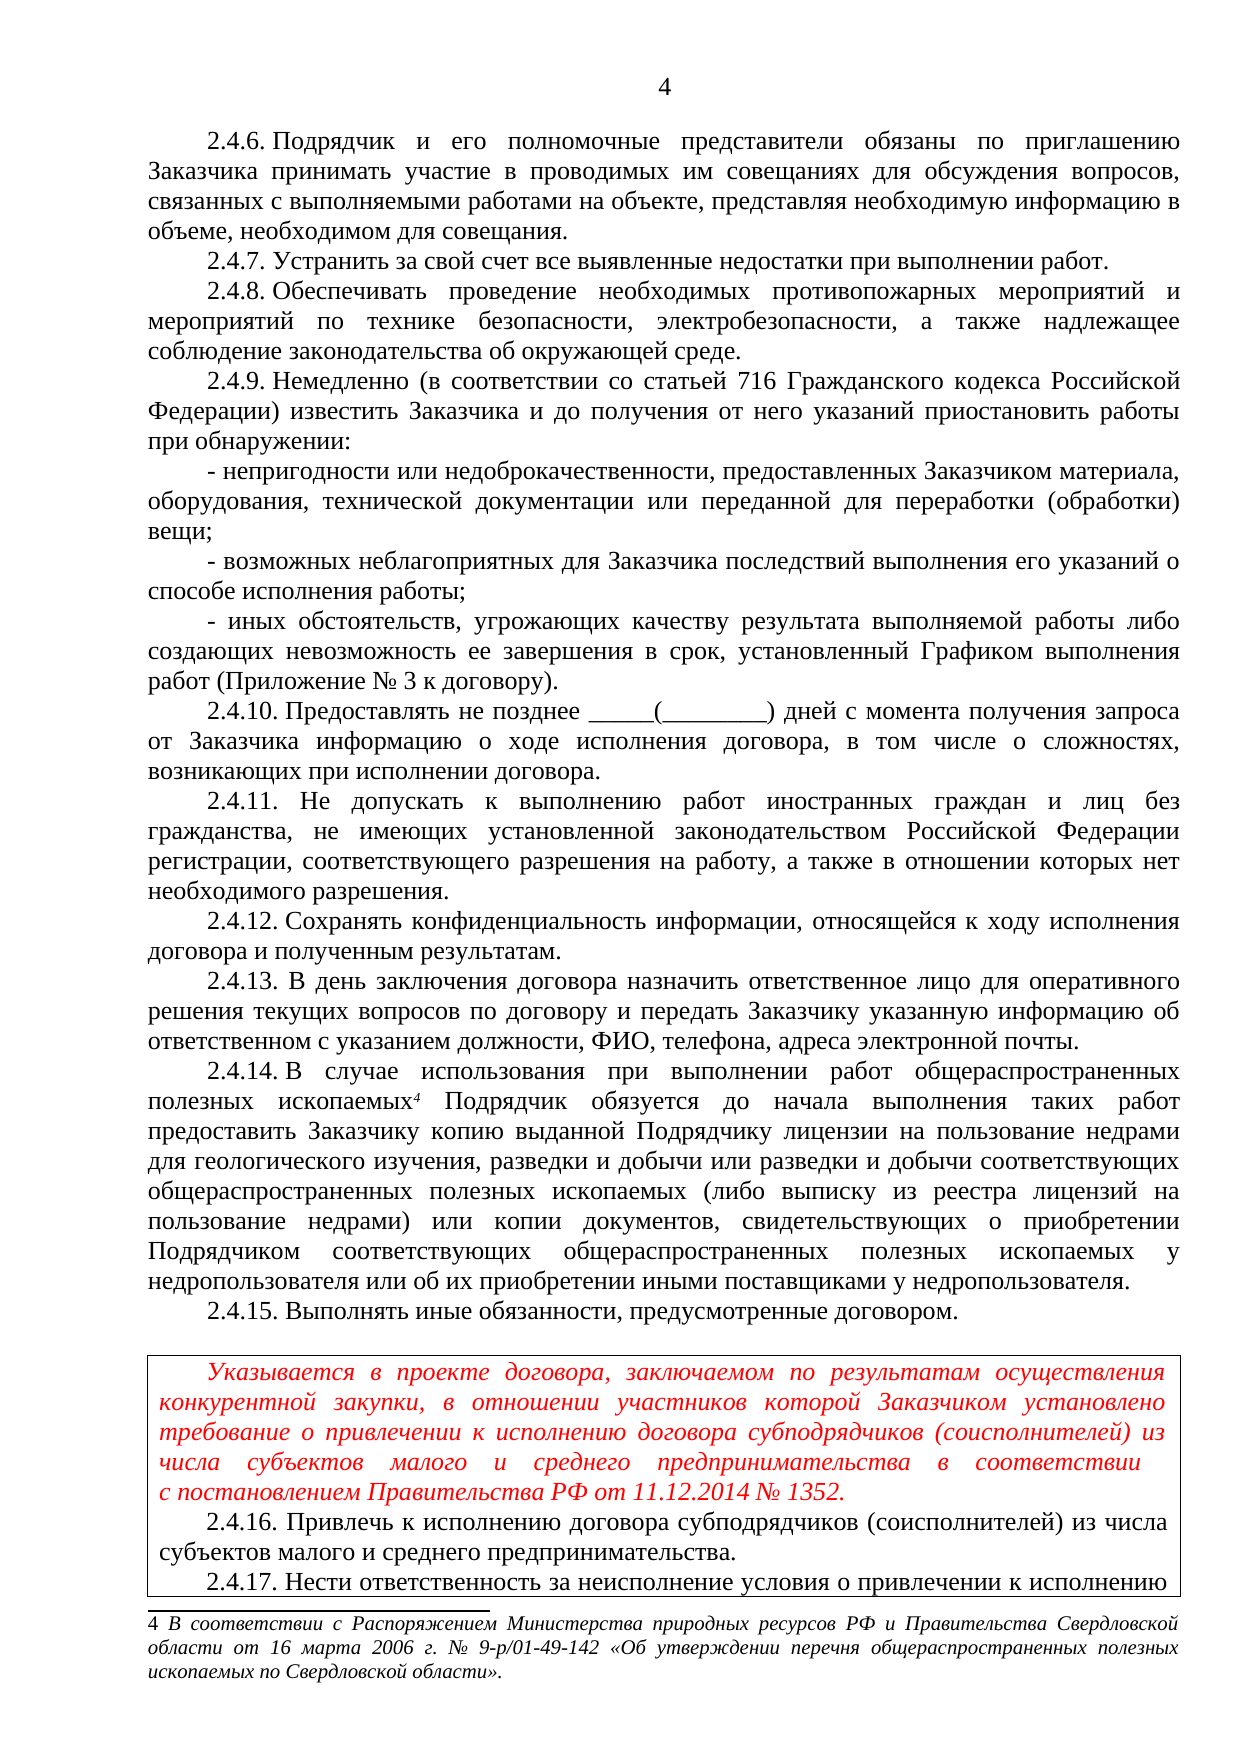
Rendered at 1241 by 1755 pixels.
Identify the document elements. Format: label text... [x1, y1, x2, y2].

table_header Указывается в проекте договора, заключаемом по результатам осуществления конкурентной закупки, в отношении участников которой Заказчиком установлено требование о привлечении к исполнению договора субподрядчиков (соисполнителей) из числа субъектов малого и среднего предпринимательства в соответствии с постановлением Правительства РФ от 11.12.2014 № 1352. 2.4.16. Привлечь к исполнению договора субподрядчиков (соисполнителей) из числа субъектов малого и среднего предпринимательства. 2.4.17. Нести ответственность за неисполнение условия о привлечении к исполнению [148, 1356, 1180, 1596]
text 2.4.11. Не допускать к выполнению работ иностранных граждан и лиц без гражданства, не имеющих установленной законодательством Российской Федерации регистрации, соответствующего разрешения на работу, а также в отношении которых нет необходимого разрешения. [148, 785, 1181, 905]
text 2.4.6. Подрядчик и его полномочные представители обязаны по приглашению Заказчика принимать участие в проводимых им совещаниях для обсуждения вопросов, связанных с выполняемыми работами на объекте, представляя необходимую информацию в объеме, необходимом для совещания. [148, 125, 1181, 245]
text 2.4.7. Устранить за свой счет все выявленные недостатки при выполнении работ. [148, 245, 1181, 275]
text 2.4.15. Выполнять иные обязанности, предусмотренные договором. [148, 1295, 1181, 1325]
text 2.4.12. Сохранять конфиденциальность информации, относящейся к ходу исполнения договора и полученным результатам. [148, 905, 1181, 965]
text В соответствии с Распоряжением Министерства природных ресурсов РФ и Правительства Свердловской области от 16 марта 2006 г. № 9-р/01-49-142 «Об утверждении перечня общераспространенных полезных ископаемых по Свердловской области». [148, 1611, 1181, 1683]
text - непригодности или недоброкачественности, предоставленных Заказчиком материала, оборудования, технической документации или переданной для переработки (обработки) вещи; [148, 455, 1181, 545]
text 2.4.8. Обеспечивать проведение необходимых противопожарных мероприятий и мероприятий по технике безопасности, электробезопасности, а также надлежащее соблюдение законодательства об окружающей среде. [148, 275, 1181, 365]
text 2.4.14. В случае использования при выполнении работ общераспространенных полезных ископаемых Подрядчик обязуется до начала выполнения таких работ предоставить Заказчику копию выданной Подрядчику лицензии на пользование недрами для геологического изучения, разведки и добычи или разведки и добычи соответствующих общераспространенных полезных ископаемых (либо выписку из реестра лицензий на пользование недрами) или копии документов, свидетельствующих о приобретении Подрядчиком соответствующих общераспространенных полезных ископаемых у недропользователя или об их приобретении иными поставщиками у недропользователя. [148, 1055, 1181, 1295]
text 2.4.10. Предоставлять не позднее _____(________) дней с момента получения запроса от Заказчика информацию о ходе исполнения договора, в том числе о сложностях, возникающих при исполнении договора. [148, 695, 1181, 785]
text - возможных неблагоприятных для Заказчика последствий выполнения его указаний о способе исполнения работы; [148, 545, 1181, 605]
text 2.4.13. В день заключения договора назначить ответственное лицо для оперативного решения текущих вопросов по договору и передать Заказчику указанную информацию об ответственном с указанием должности, ФИО, телефона, адреса электронной почты. [148, 965, 1181, 1055]
text - иных обстоятельств, угрожающих качеству результата выполняемой работы либо создающих невозможность ее завершения в срок, установленный Графиком выполнения работ (Приложение № 3 к договору). [148, 605, 1181, 695]
text 2.4.9. Немедленно (в соответствии со статьей 716 Гражданского кодекса Российской Федерации) известить Заказчика и до получения от него указаний приостановить работы при обнаружении: [148, 365, 1181, 455]
